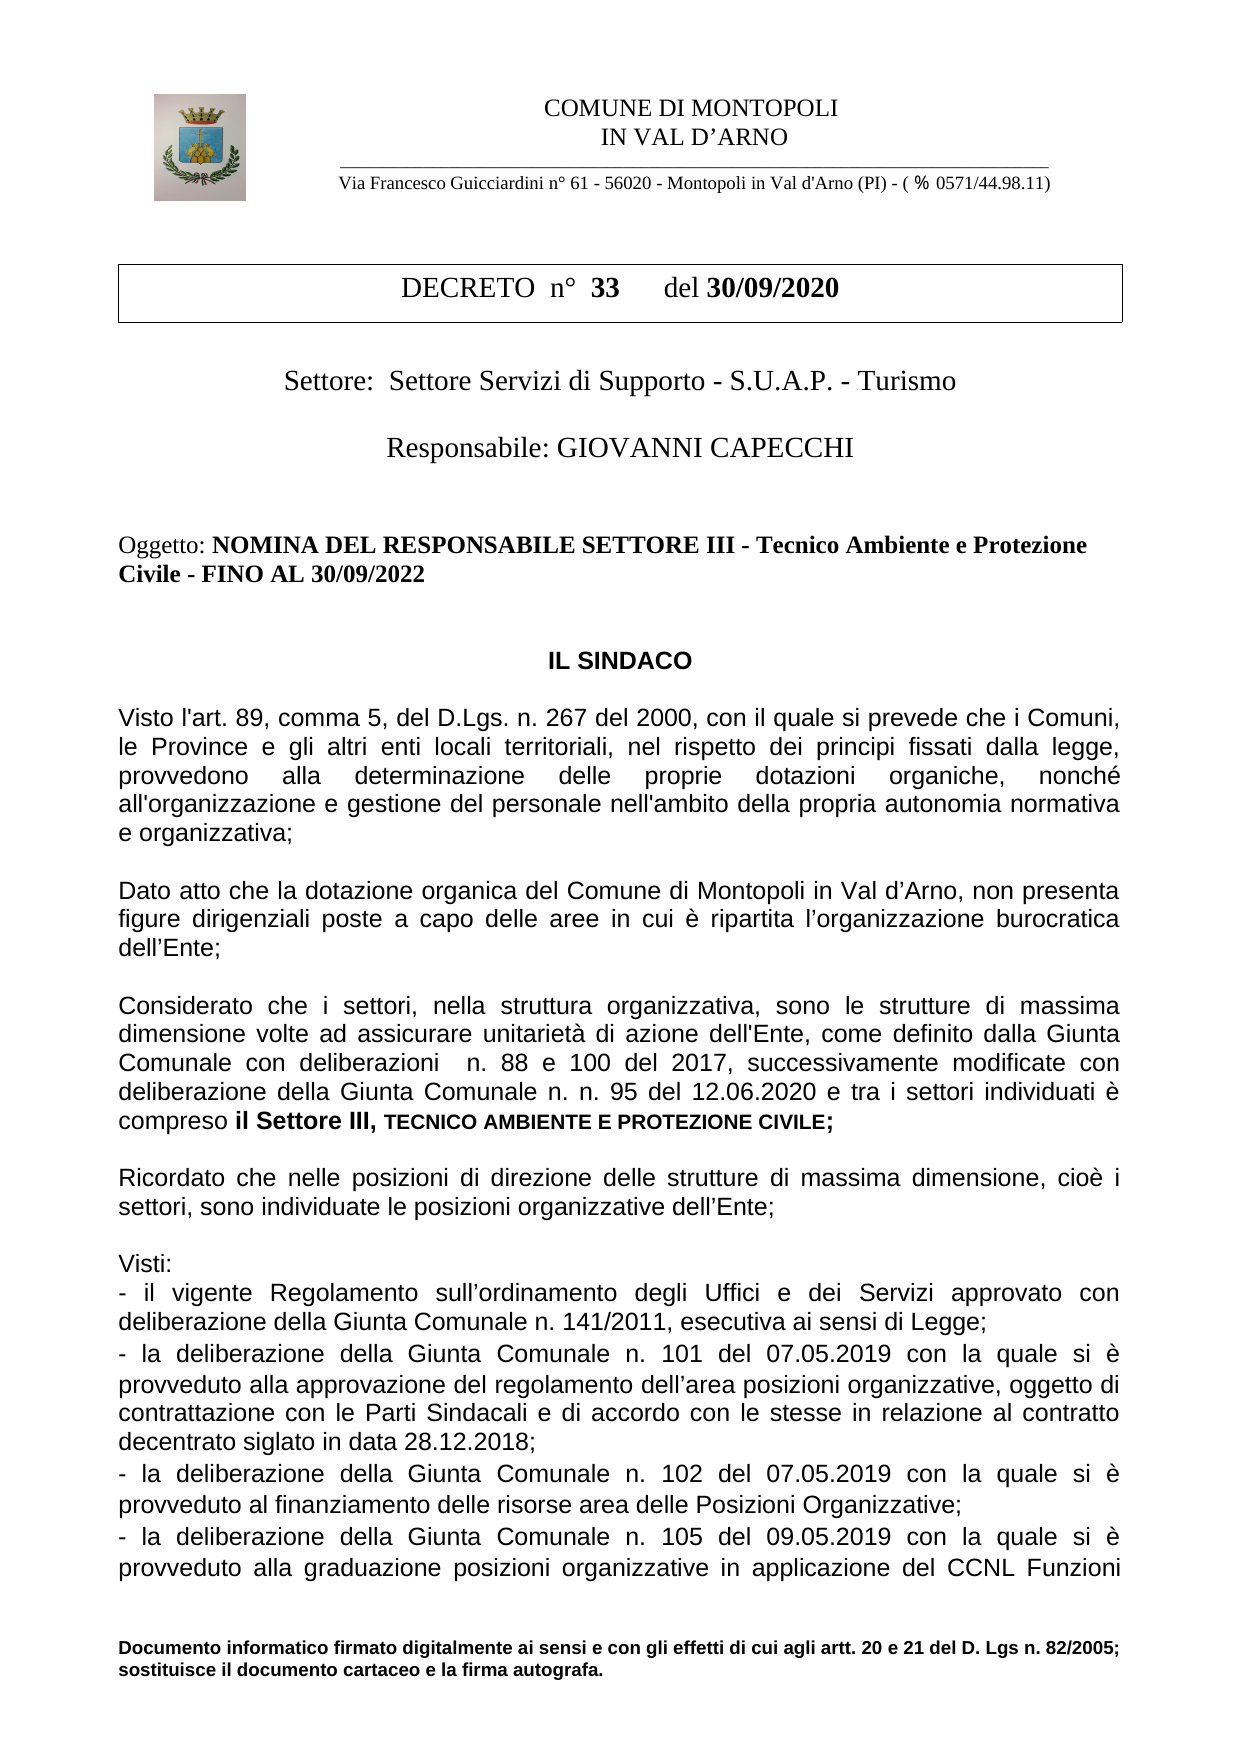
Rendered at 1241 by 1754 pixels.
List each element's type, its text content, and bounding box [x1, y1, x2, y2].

table_header [118, 74, 266, 230]
text IL SINDACO [118, 646, 1122, 674]
text Visti: [118, 1249, 1122, 1278]
picture [154, 94, 246, 201]
list la deliberazione della Giunta Comunale n. 105 del 09.05.2019 con la quale si è provveduto alla graduazione posizioni organizzative in applicazione del CCNL Funzioni [118, 1519, 1122, 1582]
text Considerato che i settori, nella struttura organizzativa, sono le strutture di massima dimensione volte ad assicurare unitarietà di azione dell'Ente, come definito dalla Giunta Comunale con deliberazioni n. 88 e 100 del 2017, successivamente modificate con deliberazione della Giunta Comunale n. n. 95 del 12.06.2020 e tra i settori individuati è compreso il Settore III, TECNICO AMBIENTE E PROTEZIONE CIVILE; [118, 991, 1122, 1134]
text Responsabile: GIOVANNI CAPECCHI [118, 430, 1122, 463]
text Oggetto: NOMINA DEL RESPONSABILE SETTORE III - Tecnico Ambiente e Protezione Civile - FINO AL 30/09/2022 [118, 531, 1122, 588]
text Ricordato che nelle posizioni di direzione delle strutture di massima dimensione, cioè i settori, sono individuate le posizioni organizzative dell’Ente; [118, 1163, 1122, 1221]
text Dato atto che la dotazione organica del Comune di Montopoli in Val d’Arno, non presenta figure dirigenziali poste a capo delle aree in cui è ripartita l’organizzazione burocratica dell’Ente; [118, 876, 1122, 962]
text Visto l'art. 89, comma 5, del D.Lgs. n. 267 del 2000, con il quale si prevede che i Comuni, le Province e gli altri enti locali territoriali, nel rispetto dei principi fissati dalla legge, provvedono alla determinazione delle proprie dotazioni organiche, nonché all'organizzazione e gestione del personale nell'ambito della propria autonomia normativa e organizzativa; [118, 703, 1122, 847]
text - il vigente Regolamento sull’ordinamento degli Uffici e dei Servizi approvato con deliberazione della Giunta Comunale n. 141/2011, esecutiva ai sensi di Legge; [118, 1278, 1122, 1336]
table_header DECRETO n° 33 del 30/09/2020 [119, 265, 1122, 322]
text Settore: Settore Servizi di Supporto - S.U.A.P. - Turismo [118, 363, 1122, 396]
table_header COMUNE DI MONTOPOLI IN VAL D’ARNO _____________________________________________________________________________________ Via Francesco Guicciardini n° 61 - 56020 - Montopoli in Val d'Arno (PI) - ( % 0571/44.98.11) [266, 74, 1122, 230]
list la deliberazione della Giunta Comunale n. 102 del 07.05.2019 con la quale si è provveduto al finanziamento delle risorse area delle Posizioni Organizzative; [118, 1456, 1122, 1519]
list la deliberazione della Giunta Comunale n. 101 del 07.05.2019 con la quale si è provveduto alla approvazione del regolamento dell’area posizioni organizzative, oggetto di contrattazione con le Parti Sindacali e di accordo con le stesse in relazione al contratto decentrato siglato in data 28.12.2018; [118, 1336, 1122, 1456]
